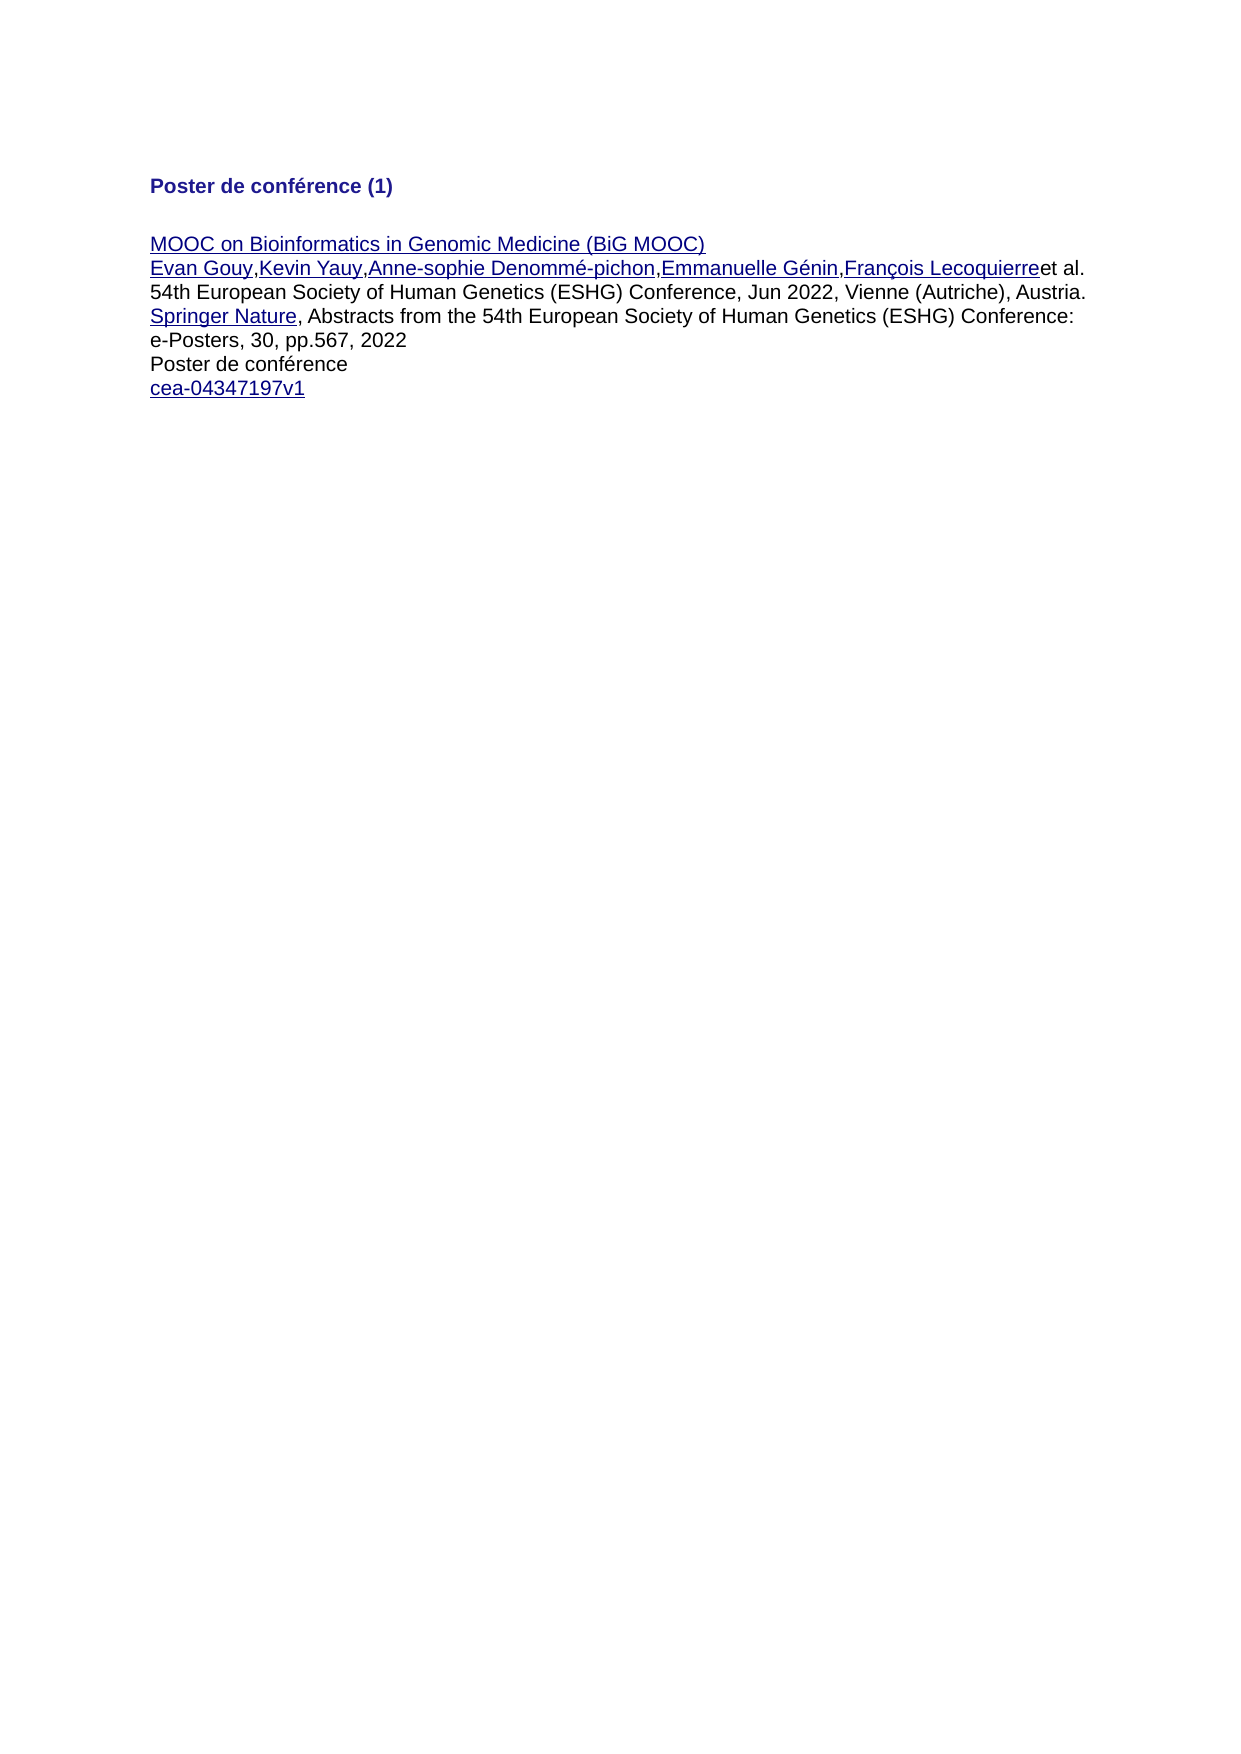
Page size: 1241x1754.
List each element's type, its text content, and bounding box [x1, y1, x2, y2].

subtitle Poster de conférence (1) [150, 174, 1090, 198]
table_header MOOC on Bioinformatics in Genomic Medicine (BiG MOOC) Evan Gouy,Kevin Yauy,Anne‐sophie Denommé‐pichon,Emmanuelle Génin,François Lecoquierreet al. 54th European Society of Human Genetics (ESHG) Conference, Jun 2022, Vienne (Autriche), Austria. Springer Nature, Abstracts from the 54th European Society of Human Genetics (ESHG) Conference: e-Posters, 30, pp.567, 2022 Poster de conférence cea-04347197v1 [150, 232, 1090, 400]
